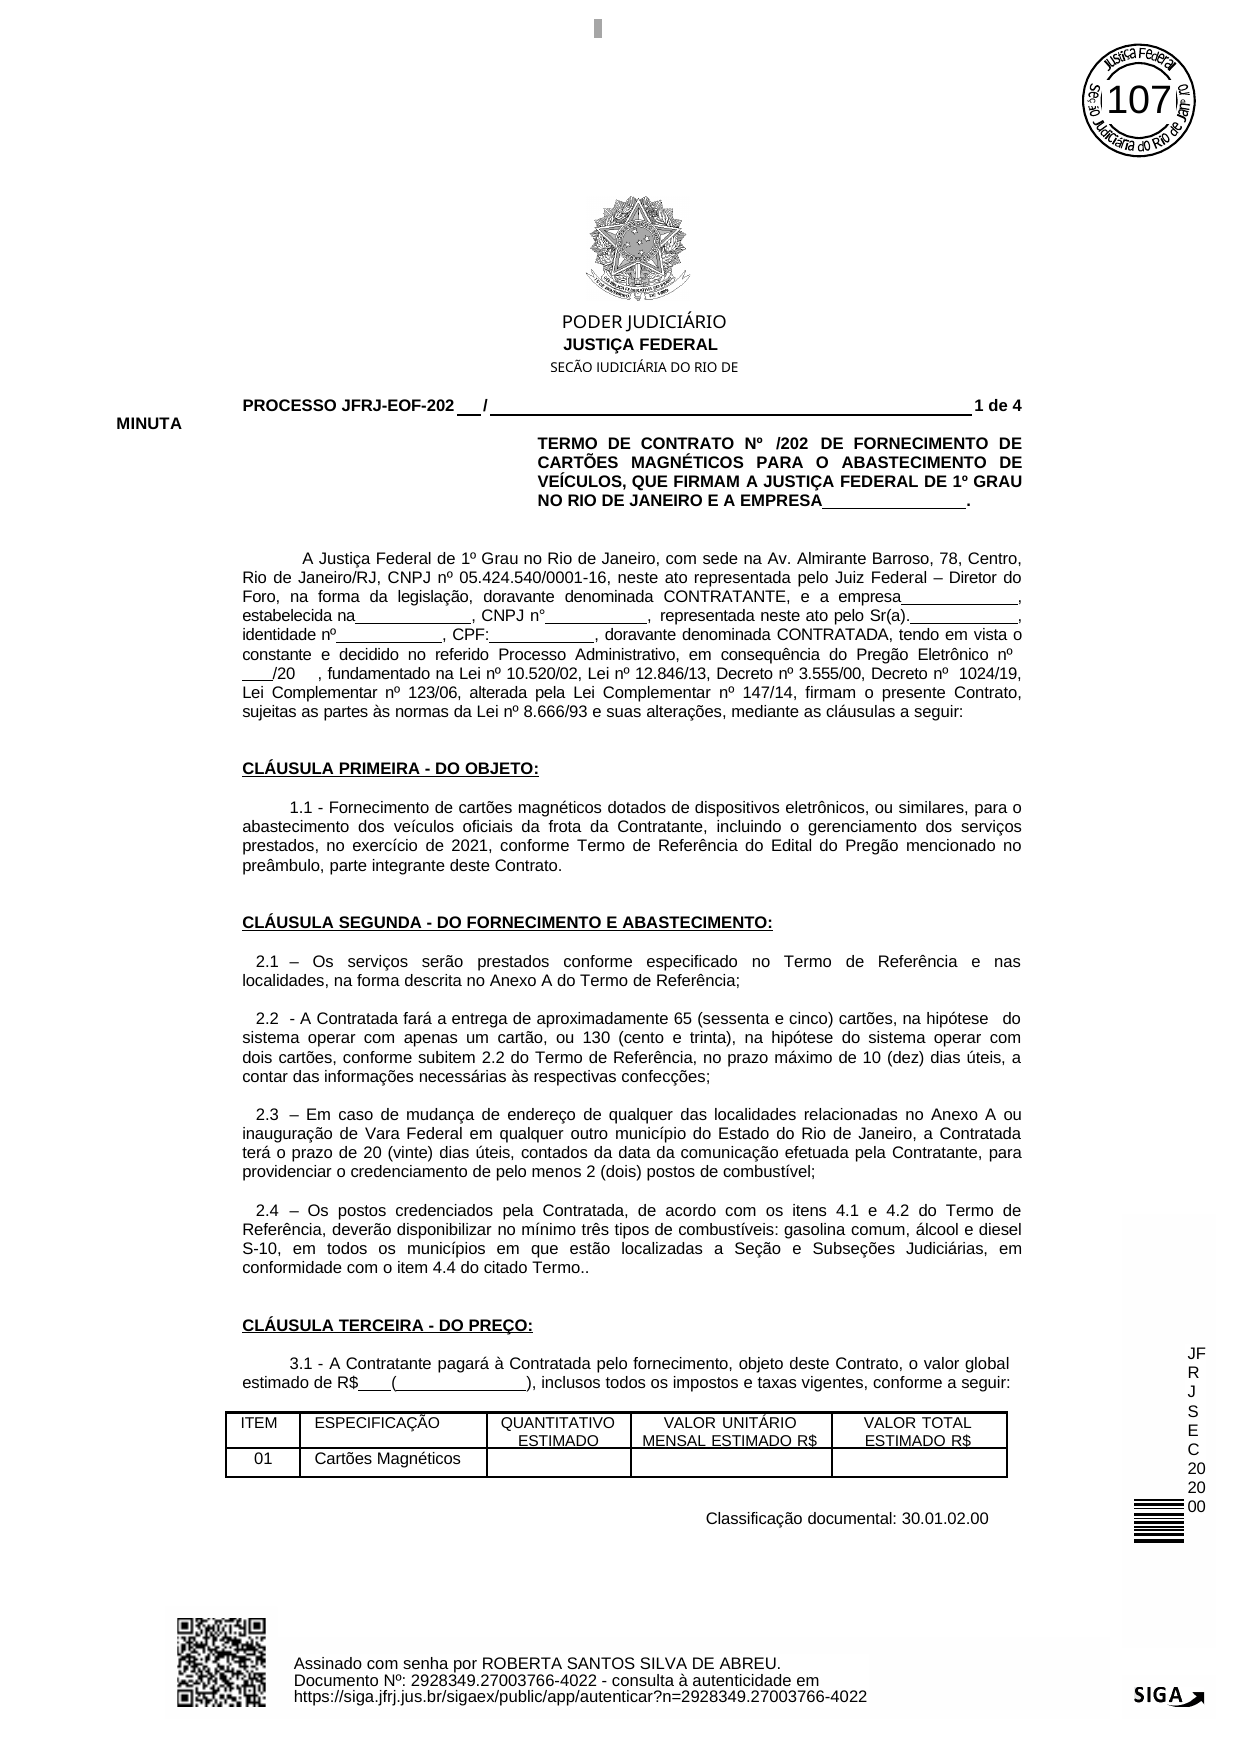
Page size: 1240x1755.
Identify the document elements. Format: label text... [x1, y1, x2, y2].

list – Os serviços serão prestados conforme especificado no Termo de Referência e nas localidades, na forma descrita no Anexo A do Termo de Referência; [208, 951, 1022, 990]
text CLÁUSULA SEGUNDA - DO FORNECIMENTO E ABASTECIMENTO: [242, 913, 1239, 932]
list - A Contratada fará a entrega de aproximadamente 65 (sessenta e cinco) cartões, na hipótese do sistema operar com apenas um cartão, ou 130 (cento e trinta), na hipótese do sistema operar com dois cartões, conforme subitem 2.2 do Termo de Referência, no prazo máximo de 10 (dez) dias úteis, a contar das informações necessárias às respectivas confecções; [208, 1009, 1022, 1086]
table_cell [833, 1449, 1006, 1476]
text CLÁUSULA TERCEIRA - DO PREÇO: [242, 1315, 1122, 1334]
text CLÁUSULA PRIMEIRA - DO OBJETO: [242, 759, 1239, 778]
text A Justiça Federal de 1º Grau no Rio de Janeiro, com sede na Av. Almirante Barroso, 78, Centro, Rio de Janeiro/RJ, CNPJ nº 05.424.540/0001-16, neste ato representada pelo Juiz Federal – Diretor do Foro, na forma da legislação, doravante denominada CONTRATANTE, e a empresa , estabelecida na , CNPJ n° , representada neste ato pelo Sr(a). , identidade nº , CPF: , doravante denominada CONTRATADA, tendo em vista o constante e decidido no referido Processo Administrativo, em consequência do Pregão Eletrônico nº [242, 548, 1022, 663]
text TERMO DE CONTRATO Nº /202 DE FORNECIMENTO DE CARTÕES MAGNÉTICOS PARA O ABASTECIMENTO DE VEÍCULOS, QUE FIRMAM A JUSTIÇA FEDERAL DE 1º GRAU NO RIO DE JANEIRO E A EMPRESA . [537, 433, 1022, 510]
text MINUTA [57, 414, 1239, 433]
text 3.1 - A Contratante pagará à Contratada pelo fornecimento, objeto deste Contrato, o valor global estimado de R$ ( ), inclusos todos os impostos e taxas vigentes, conforme a seguir: [242, 1354, 1022, 1392]
table_header QUANTITATIVO ESTIMADO [488, 1414, 630, 1447]
text JFRJSEC202000092A [1187, 1344, 1206, 1516]
table_cell 01 [227, 1449, 299, 1476]
text ç [1088, 98, 1099, 106]
table_header ESPECIFICAÇÃO [301, 1414, 486, 1447]
table_header ITEM [227, 1414, 299, 1447]
table_header VALOR TOTAL ESTIMADO R$ [833, 1414, 1006, 1447]
table_cell [488, 1449, 630, 1476]
text Classificação documental: 30.01.02.00 [706, 1509, 1122, 1528]
table_cell [632, 1449, 831, 1476]
text 1.1 - Fornecimento de cartões magnéticos dotados de dispositivos eletrônicos, ou similares, para o abastecimento dos veículos oficiais da frota da Contratante, incluindo o gerenciamento dos serviços prestados, no exercício de 2021, conforme Termo de Referência do Edital do Pregão mencionado no preâmbulo, parte integrante deste Contrato. [242, 798, 1022, 874]
list – Os postos credenciados pela Contratada, de acordo com os itens 4.1 e 4.2 do Termo de Referência, deverão disponibilizar no mínimo três tipos de combustíveis: gasolina comum, álcool e diesel S-10, em todos os municípios em que estão localizadas a Seção e Subseções Judiciárias, em conformidade com o item 4.4 do citado Termo.. [208, 1201, 1022, 1277]
text e [1180, 96, 1192, 105]
table_header VALOR UNITÁRIO MENSAL ESTIMADO R$ [632, 1414, 831, 1447]
text /20 , fundamentado na Lei nº 10.520/02, Lei nº 12.846/13, Decreto nº 3.555/00, Decreto nº 1024/19, Lei Complementar nº 123/06, alterada pela Lei Complementar nº 147/14, firmam o presente Contrato, sujeitas as partes às normas da Lei nº 8.666/93 e suas alterações, mediante as cláusulas a seguir: [242, 663, 1022, 721]
list – Em caso de mudança de endereço de qualquer das localidades relacionadas no Anexo A ou inauguração de Vara Federal em qualquer outro município do Estado do Rio de Janeiro, a Contratada terá o prazo de 20 (vinte) dias úteis, contados da data da comunicação efetuada pela Contratante, para providenciar o credenciamento de pelo menos 2 (dois) postos de combustível; [208, 1105, 1022, 1181]
table_cell Cartões Magnéticos [301, 1449, 486, 1476]
